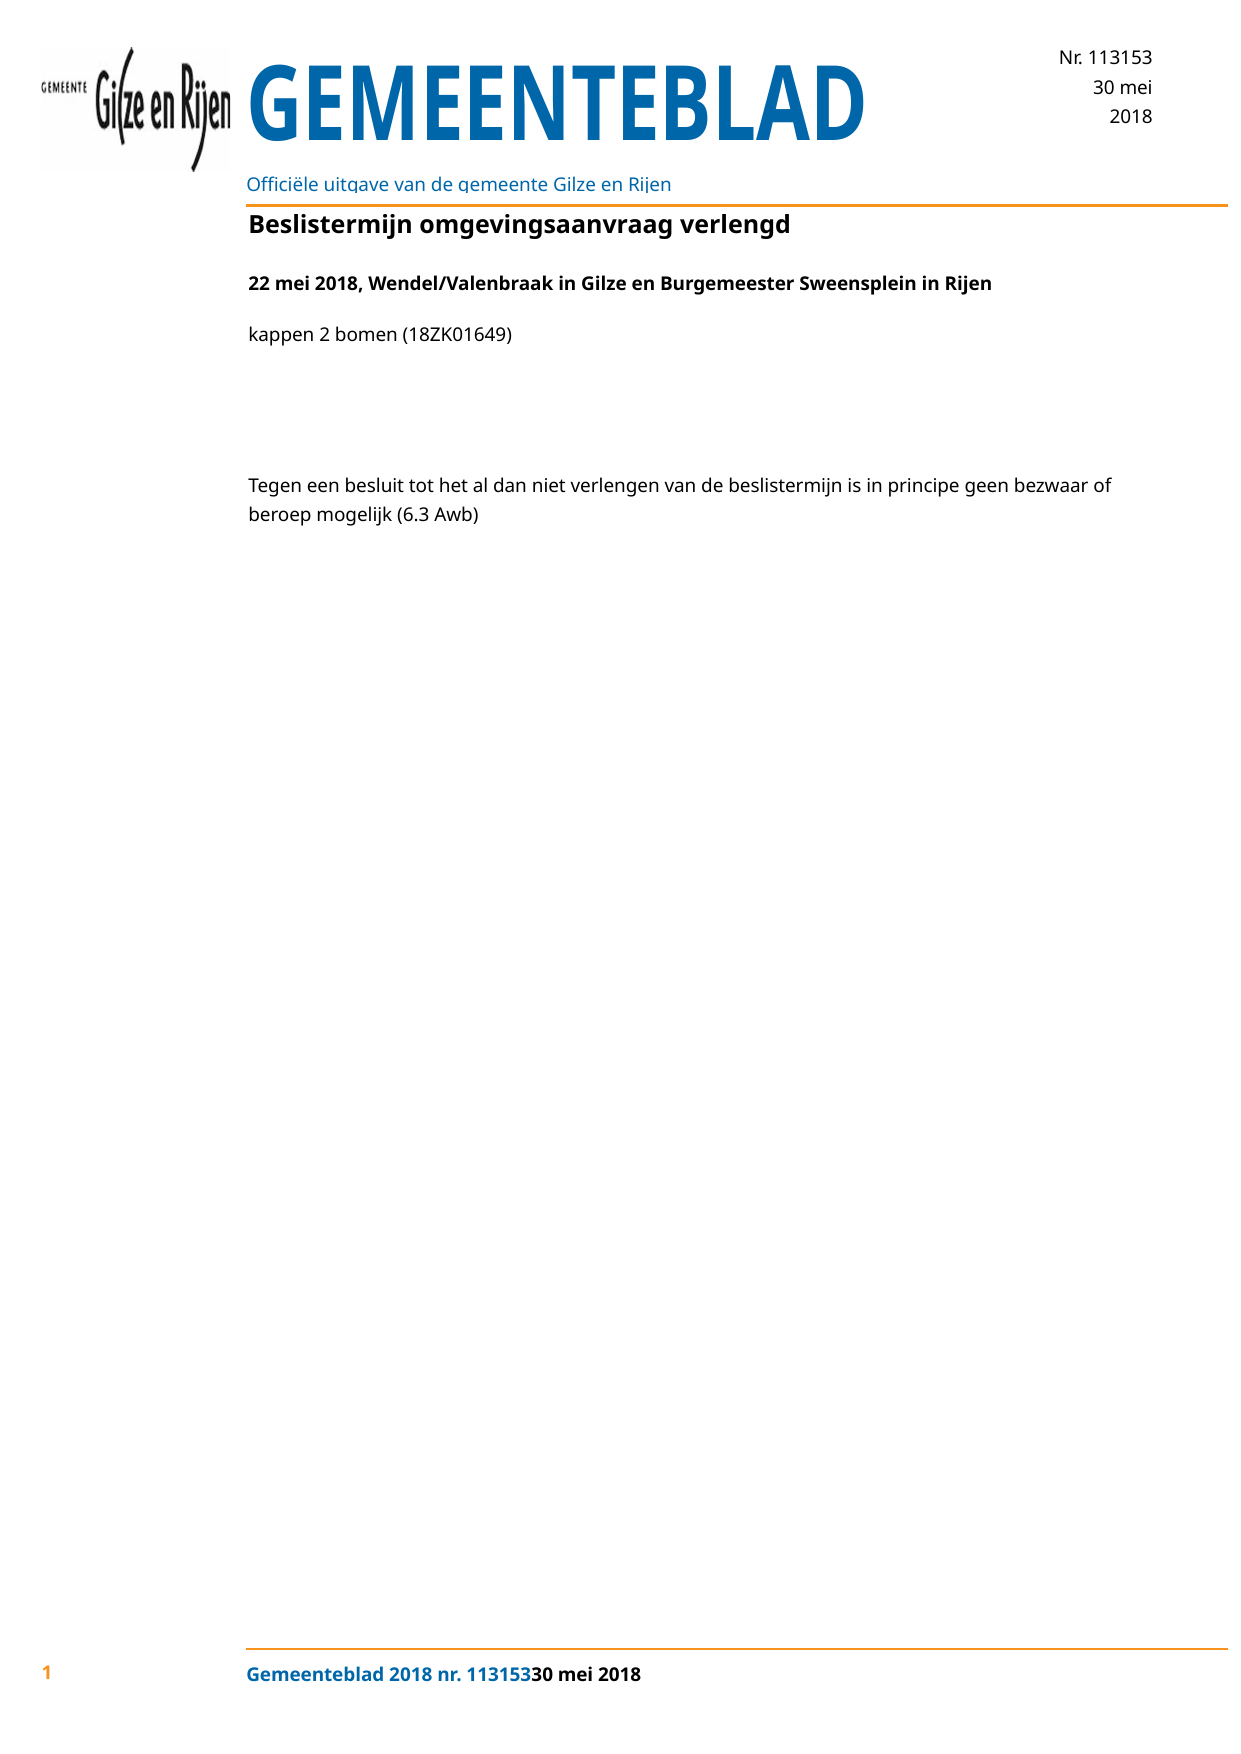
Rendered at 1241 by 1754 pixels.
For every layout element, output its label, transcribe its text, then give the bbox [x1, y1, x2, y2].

text 22 mei 2018, Wendel/Valenbraak in Gilze en Burgemeester Sweensplein in Rijen [248, 270, 1152, 296]
text kappen 2 bomen (18ZK01649) [248, 321, 1152, 346]
text Tegen een besluit tot het al dan niet verlengen van de beslistermijn is in principe geen bezwaar of beroep mogelijk (6.3 Awb) [248, 472, 1152, 527]
text Beslistermijn omgevingsaanvraag verlengd [248, 207, 1152, 241]
picture [41, 47, 231, 172]
